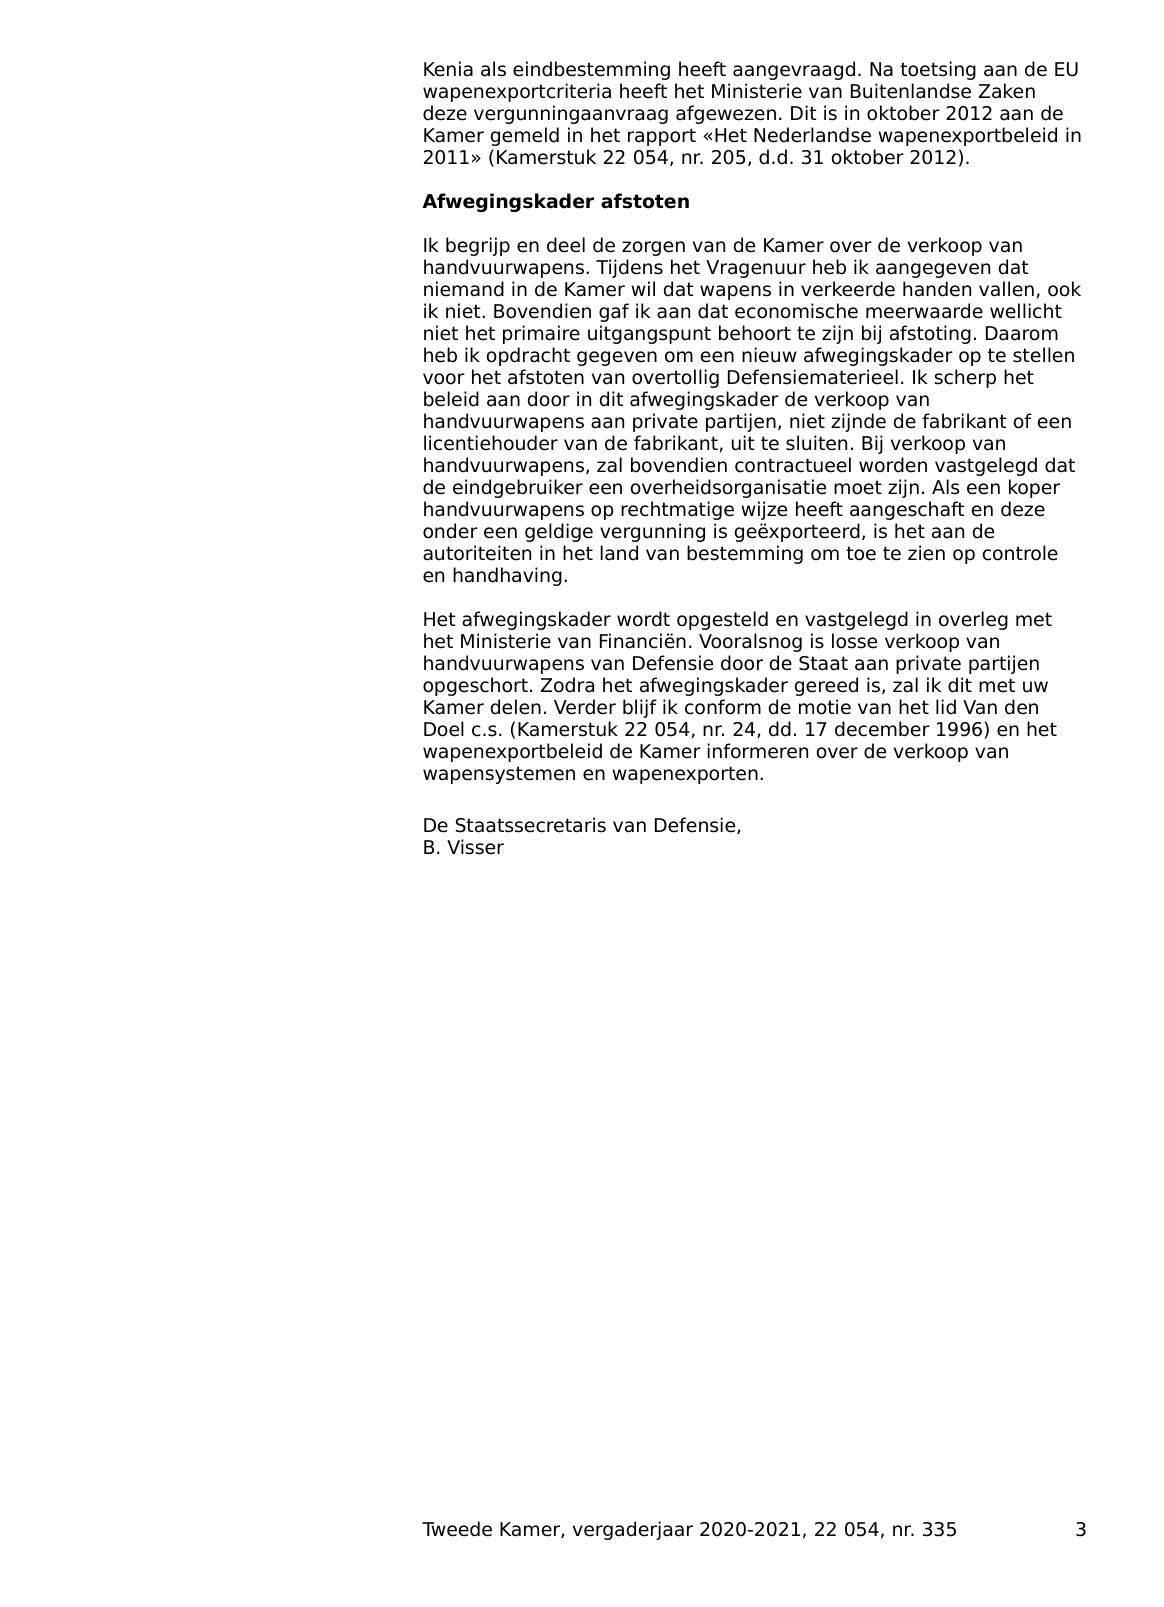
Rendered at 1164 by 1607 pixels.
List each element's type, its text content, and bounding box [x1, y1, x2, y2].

text Het afwegingskader wordt opgesteld en vastgelegd in overleg met het Ministerie van Financiën. Vooralsnog is losse verkoop van handvuurwapens van Defensie door de Staat aan private partijen opgeschort. Zodra het afwegingskader gereed is, zal ik dit met uw Kamer delen. Verder blijf ik conform de motie van het lid Van den Doel c.s. (Kamerstuk 22 054, nr. 24, dd. 17 december 1996) en het wapenexportbeleid de Kamer informeren over de verkoop van wapensystemen en wapenexporten. [422, 609, 1087, 785]
text Ik begrijp en deel de zorgen van de Kamer over de verkoop van handvuurwapens. Tijdens het Vragenuur heb ik aangegeven dat niemand in de Kamer wil dat wapens in verkeerde handen vallen, ook ik niet. Bovendien gaf ik aan dat economische meerwaarde wellicht niet het primaire uitgangspunt behoort te zijn bij afstoting. Daarom heb ik opdracht gegeven om een nieuw afwegingskader op te stellen voor het afstoten van overtollig Defensiematerieel. Ik scherp het beleid aan door in dit afwegingskader de verkoop van handvuurwapens aan private partijen, niet zijnde de fabrikant of een licentiehouder van de fabrikant, uit te sluiten. Bij verkoop van handvuurwapens, zal bovendien contractueel worden vastgelegd dat de eindgebruiker een overheidsorganisatie moet zijn. Als een koper handvuurwapens op rechtmatige wijze heeft aangeschaft en deze onder een geldige vergunning is geëxporteerd, is het aan de autoriteiten in het land van bestemming om toe te zien op controle en handhaving. [422, 235, 1087, 587]
text De Staatssecretaris van Defensie, B. Visser [422, 815, 1087, 859]
text Kenia als eindbestemming heeft aangevraagd. Na toetsing aan de EU wapenexportcriteria heeft het Ministerie van Buitenlandse Zaken deze vergunningaanvraag afgewezen. Dit is in oktober 2012 aan de Kamer gemeld in het rapport «Het Nederlandse wapenexportbeleid in 2011» (Kamerstuk 22 054, nr. 205, d.d. 31 oktober 2012). [422, 59, 1087, 169]
subtitle Afwegingskader afstoten [422, 191, 1087, 213]
